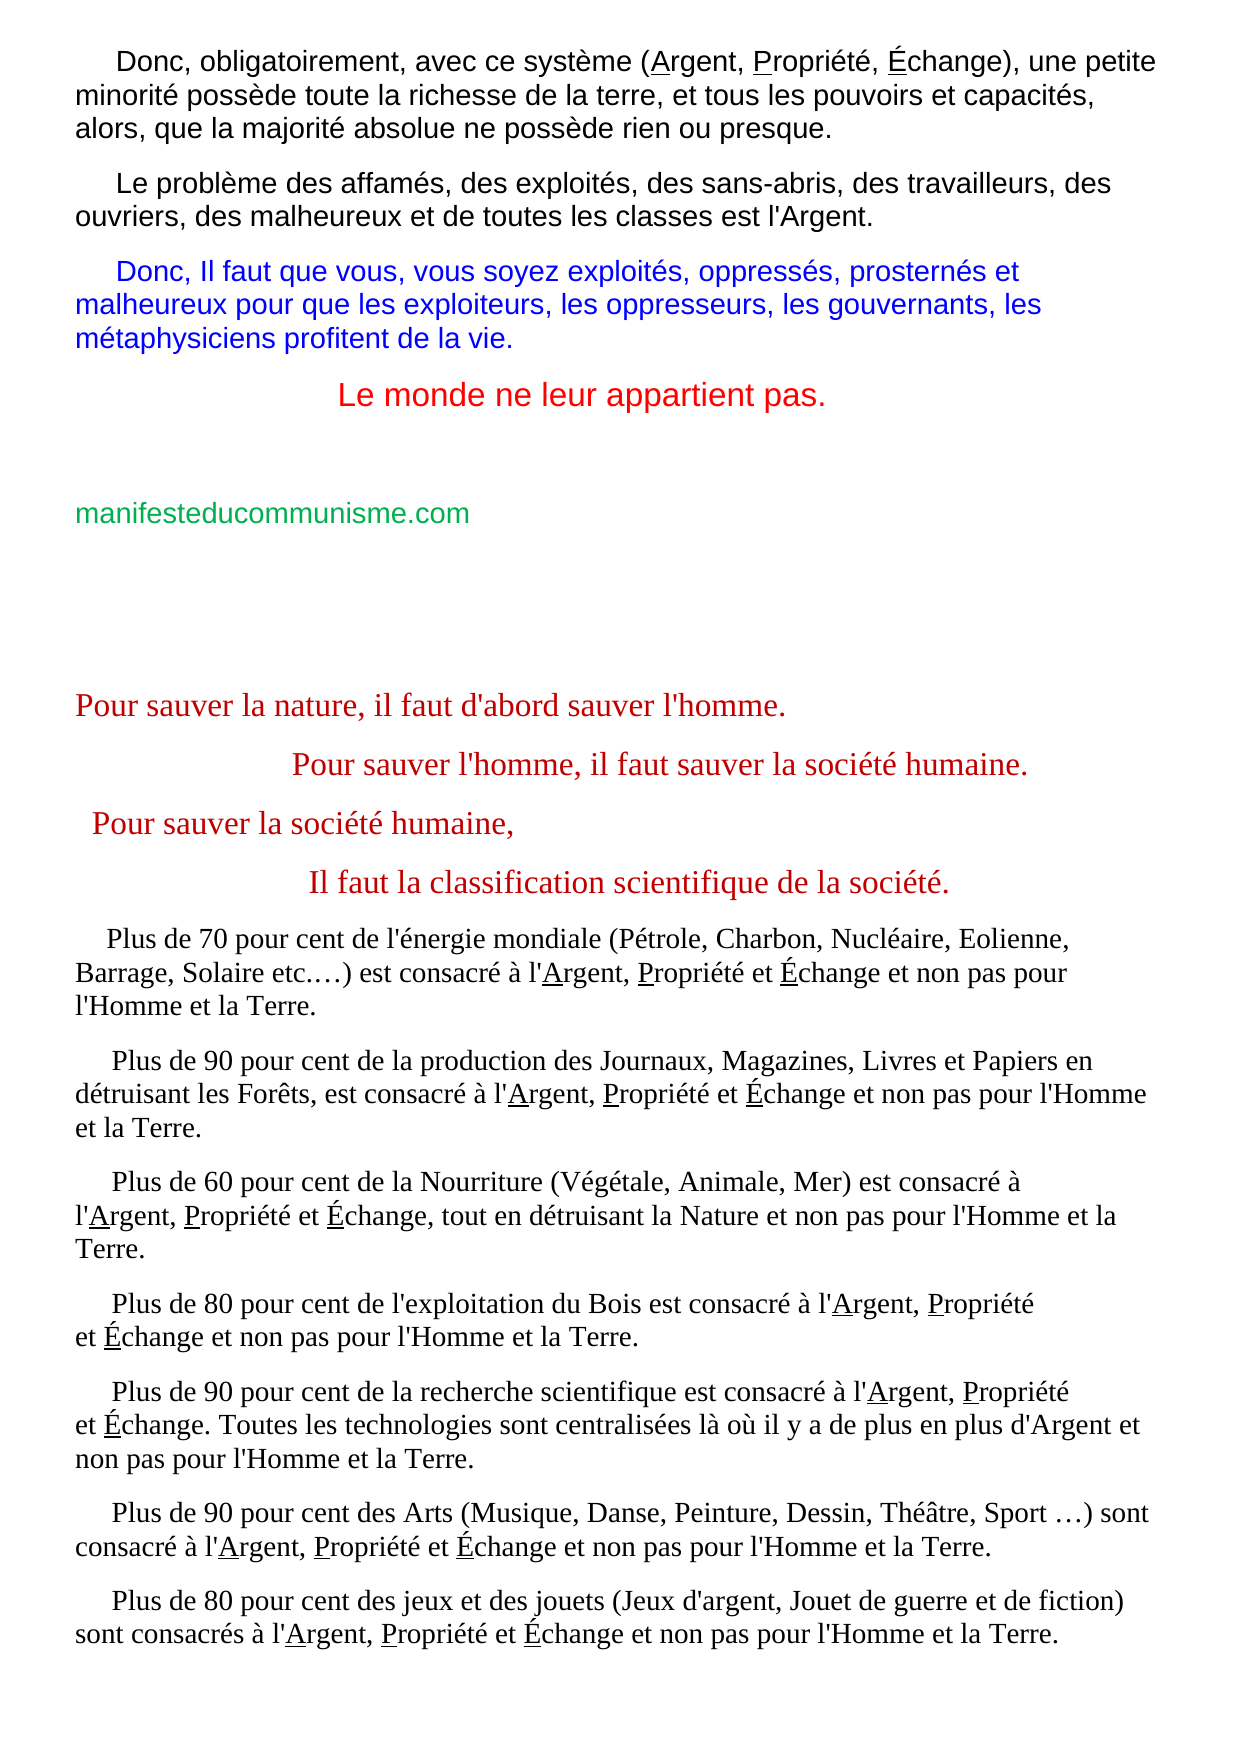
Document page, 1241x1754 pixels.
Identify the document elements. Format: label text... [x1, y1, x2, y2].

text Plus de 90 pour cent de la recherche scientifique est consacré à l'Argent, Propriété et Échange. Toutes les technologies sont centralisées là où il y a de plus en plus d'Argent et non pas pour l'Homme et la Terre. [75, 1374, 1165, 1474]
text Le monde ne leur appartient pas. [75, 375, 1165, 414]
text Pour sauver la nature, il faut d'abord sauver l'homme. [75, 685, 1165, 723]
text Il faut la classification scientifique de la société. [75, 862, 1165, 901]
text Pour sauver l'homme, il faut sauver la société humaine. [75, 744, 1165, 782]
text Plus de 90 pour cent de la production des Journaux, Magazines, Livres et Papiers en détruisant les Forêts, est consacré à l'Argent, Propriété et Échange et non pas pour l'Homme et la Terre. [75, 1043, 1165, 1143]
text Plus de 80 pour cent des jeux et des jouets (Jeux d'argent, Jouet de guerre et de fiction) sont consacrés à l'Argent, Propriété et Échange et non pas pour l'Homme et la Terre. [75, 1583, 1165, 1650]
text Plus de 90 pour cent des Arts (Musique, Danse, Peinture, Dessin, Théâtre, Sport …) sont consacré à l'Argent, Propriété et Échange et non pas pour l'Homme et la Terre. [75, 1495, 1165, 1562]
text Donc, obligatoirement, avec ce système (Argent, Propriété, Échange), une petite minorité possède toute la richesse de la terre, et tous les pouvoirs et capacités, alors, que la majorité absolue ne possède rien ou presque. [75, 44, 1165, 145]
text manifesteducommunisme.com [75, 496, 1165, 529]
text Plus de 70 pour cent de l'énergie mondiale (Pétrole, Charbon, Nucléaire, Eolienne, Barrage, Solaire etc.…) est consacré à l'Argent, Propriété et Échange et non pas pour l'Homme et la Terre. [75, 921, 1165, 1022]
text Donc, Il faut que vous, vous soyez exploités, oppressés, prosternés et malheureux pour que les exploiteurs, les oppresseurs, les gouvernants, les métaphysiciens profitent de la vie. [75, 254, 1165, 354]
text Le problème des affamés, des exploités, des sans-abris, des travailleurs, des ouvriers, des malheureux et de toutes les classes est l'Argent. [75, 166, 1165, 233]
text Pour sauver la société humaine, [75, 803, 1165, 841]
text Plus de 80 pour cent de l'exploitation du Bois est consacré à l'Argent, Propriété et Échange et non pas pour l'Homme et la Terre. [75, 1286, 1165, 1353]
text Plus de 60 pour cent de la Nourriture (Végétale, Animale, Mer) est consacré à l'Argent, Propriété et Échange, tout en détruisant la Nature et non pas pour l'Homme et la Terre. [75, 1164, 1165, 1265]
